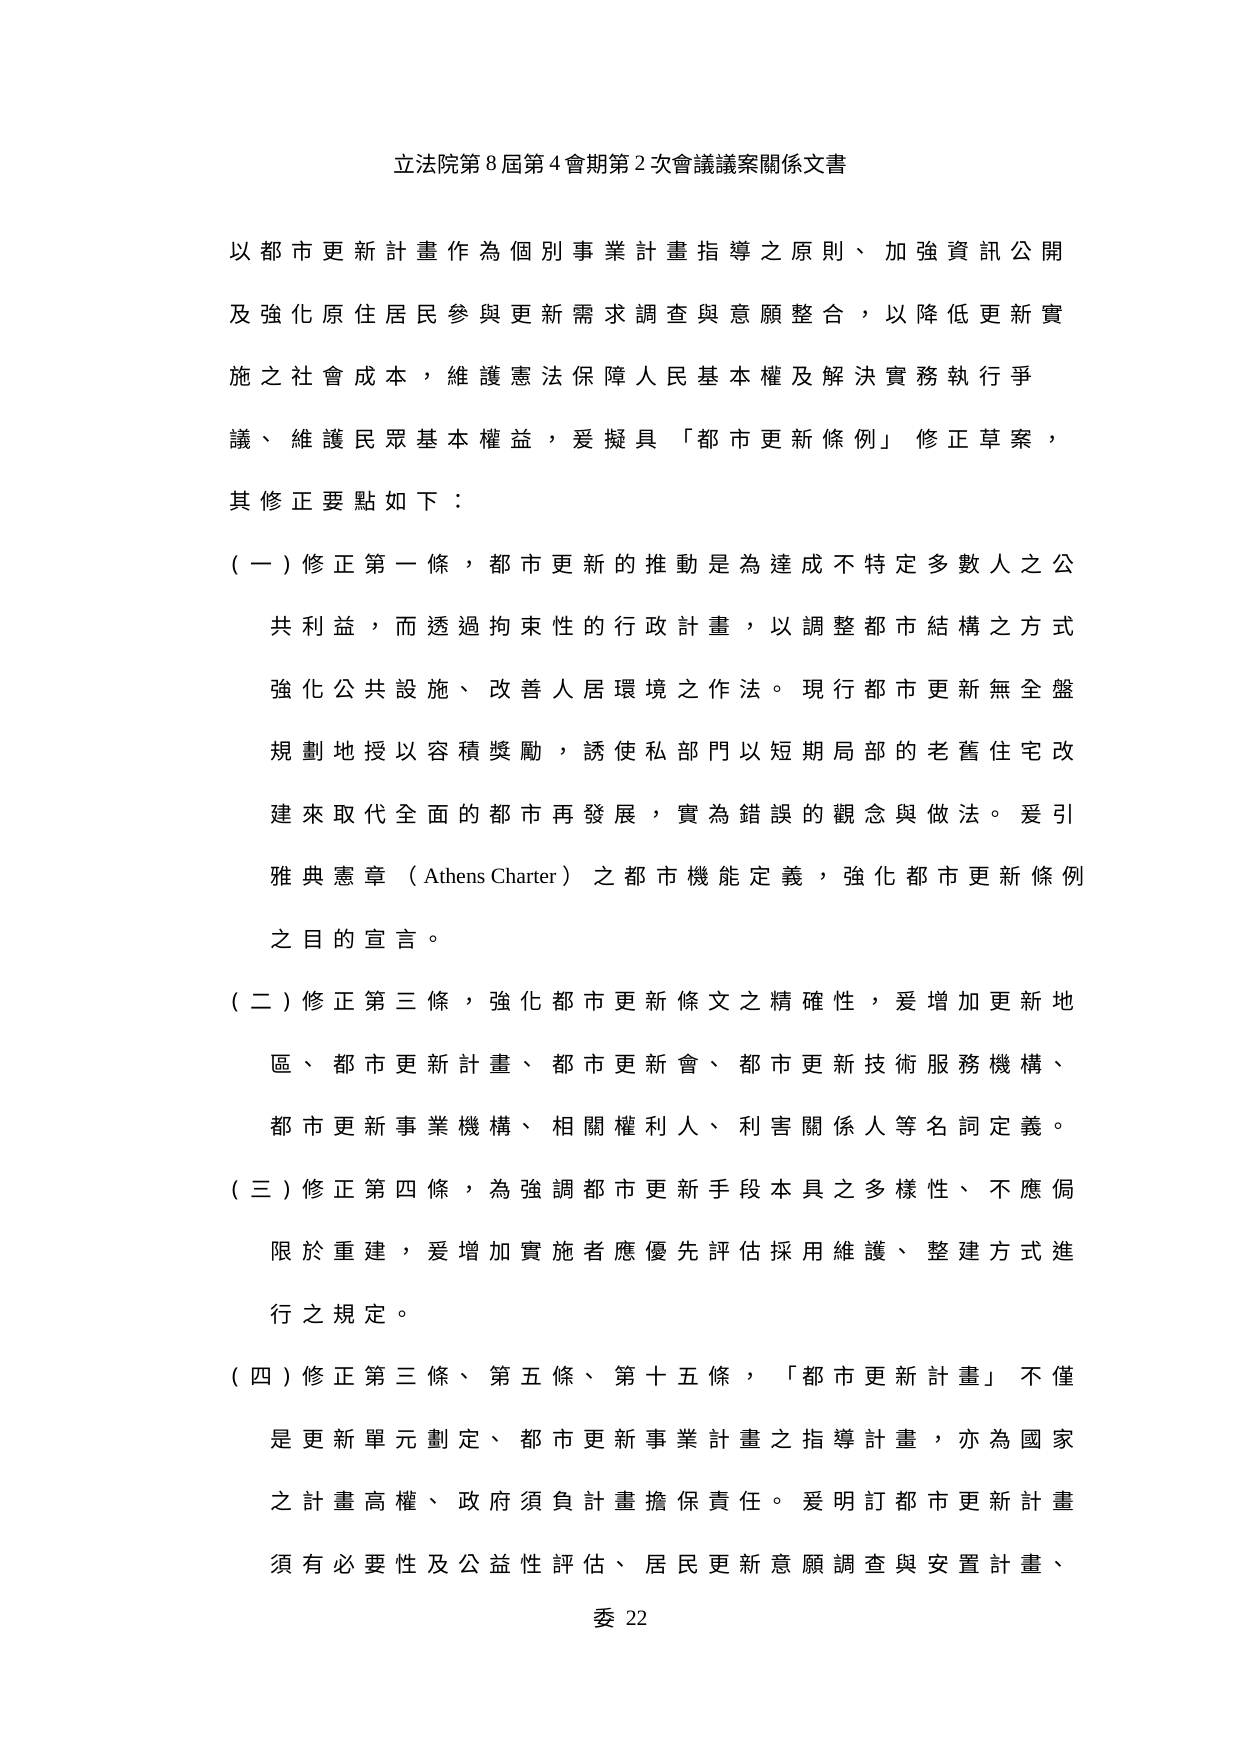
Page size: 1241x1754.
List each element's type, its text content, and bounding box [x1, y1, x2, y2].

text 以都市更新計畫作為個別事業計畫指導之原則、加強資訊公開及強化原住居民參與更新需求調查與意願整合，以降低更新實施之社會成本，維護憲法保障人民基本權及解決實務執行爭議、維護民眾基本權益，爰擬具「都市更新條例」修正草案，其修正要點如下： [173, 219, 1089, 531]
text (三)修正第四條，為強調都市更新手段本具之多樣性、不應侷限於重建，爰增加實施者應優先評估採用維護、整建方式進行之規定。 [217, 1156, 1089, 1344]
text (二)修正第三條，強化都市更新條文之精確性，爰增加更新地區、都市更新計畫、都市更新會、都市更新技術服務機構、都市更新事業機構、相關權利人、利害關係人等名詞定義。 [217, 969, 1089, 1156]
text (四)修正第三條、第五條、第十五條，「都市更新計畫」不僅是更新單元劃定、都市更新事業計畫之指導計畫，亦為國家之計畫高權、政府須負計畫擔保責任。爰明訂都市更新計畫須有必要性及公益性評估、居民更新意願調查與安置計畫、 [217, 1344, 1089, 1594]
text (一)修正第一條，都市更新的推動是為達成不特定多數人之公共利益，而透過拘束性的行政計畫，以調整都市結構之方式強化公共設施、改善人居環境之作法。現行都市更新無全盤規劃地授以容積獎勵，誘使私部門以短期局部的老舊住宅改建來取代全面的都市再發展，實為錯誤的觀念與做法。爰引雅典憲章（Athens Charter）之都市機能定義，強化都市更新條例之目的宣言。 [217, 531, 1089, 969]
